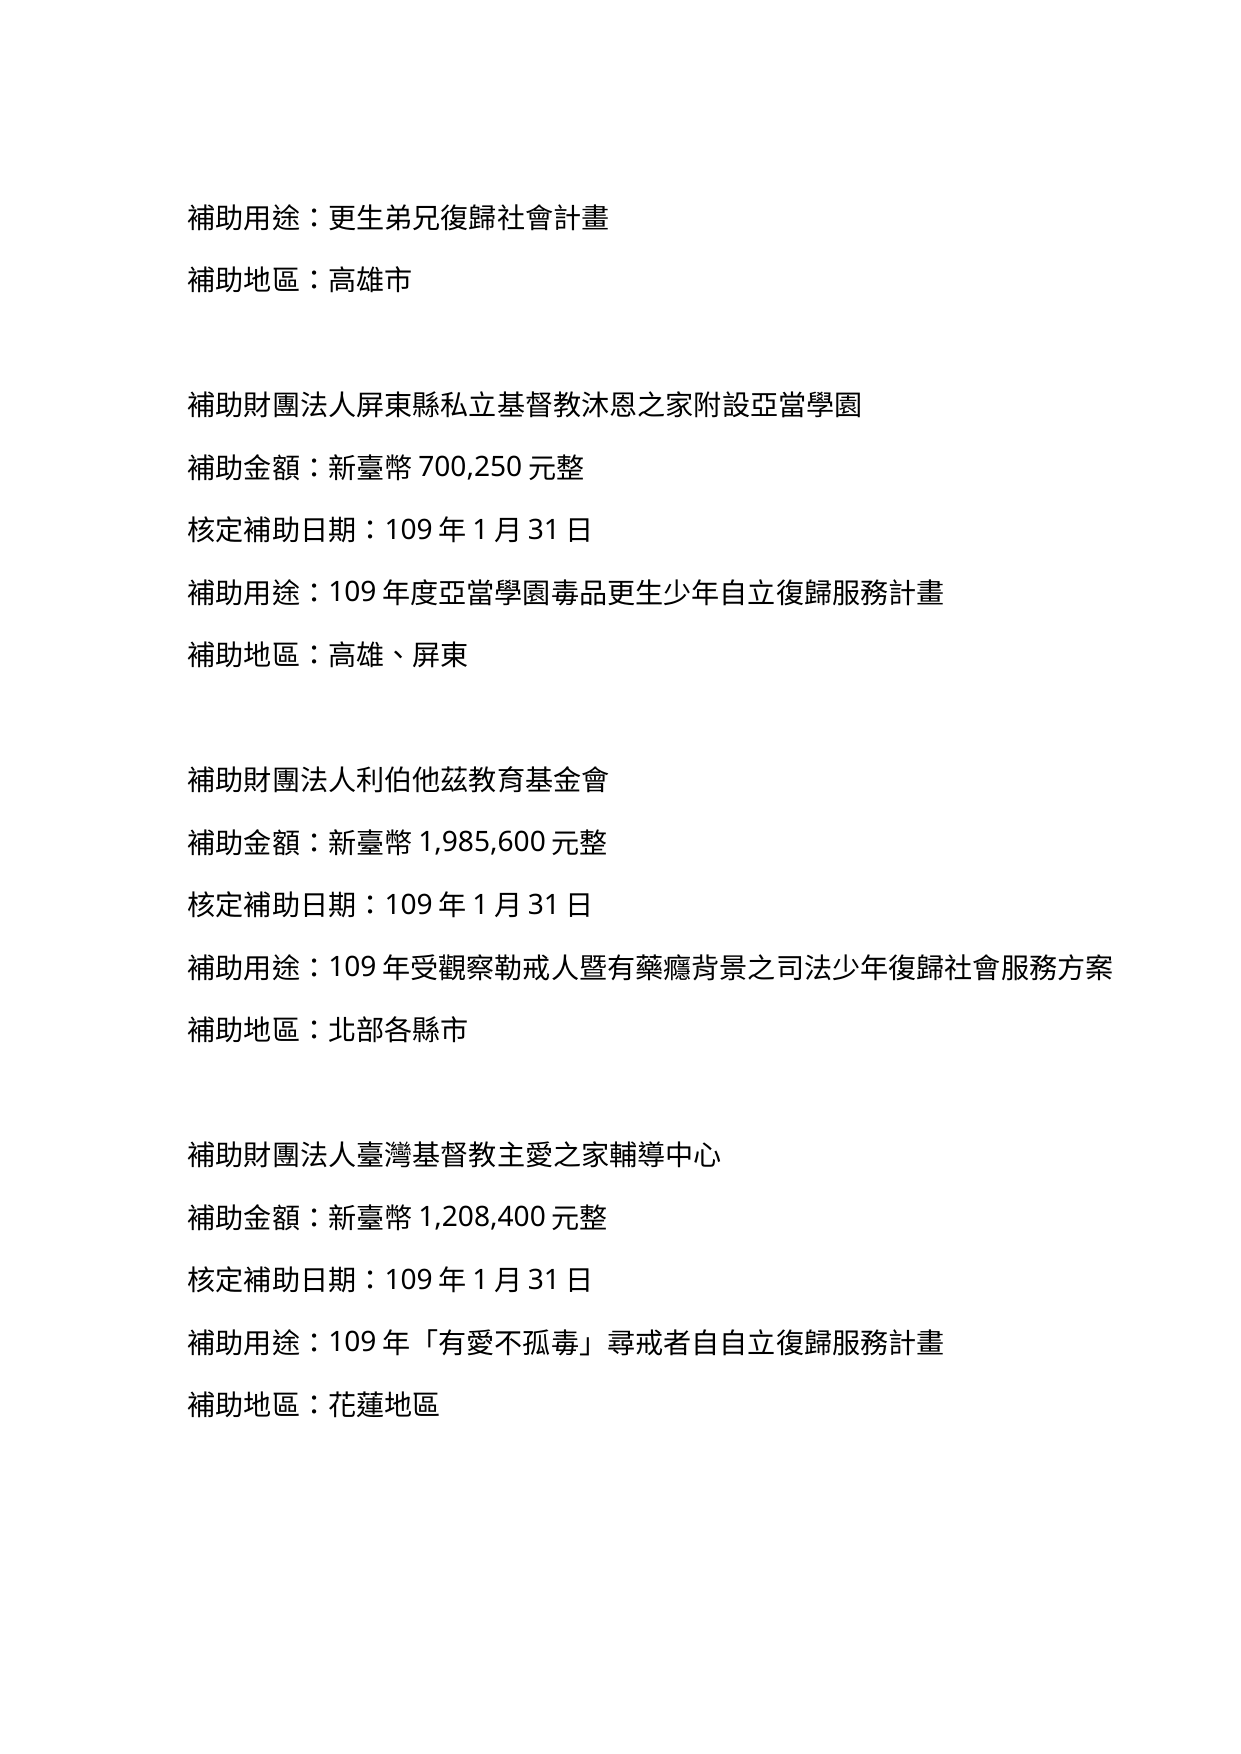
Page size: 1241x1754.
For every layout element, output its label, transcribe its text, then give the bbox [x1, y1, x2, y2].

text 補助財團法人臺灣基督教主愛之家輔導中心 補助金額：新臺幣1,208,400元整 核定補助日期：109年1月31日 補助用途：109年「有愛不孤毒」尋戒者自自立復歸服務計畫 補助地區：花蓮地區 [187, 1112, 1128, 1424]
text 補助用途：更生弟兄復歸社會計畫 補助地區：高雄市 [187, 174, 1128, 299]
text 補助財團法人利伯他茲教育基金會 補助金額：新臺幣1,985,600元整 核定補助日期：109年1月31日 補助用途：109年受觀察勒戒人暨有藥癮背景之司法少年復歸社會服務方案 補助地區：北部各縣市 [187, 737, 1128, 1049]
text 補助財團法人屏東縣私立基督教沐恩之家附設亞當學園 補助金額：新臺幣700,250元整 核定補助日期：109年1月31日 補助用途：109年度亞當學園毒品更生少年自立復歸服務計畫 補助地區：高雄、屏東 [187, 362, 1128, 674]
